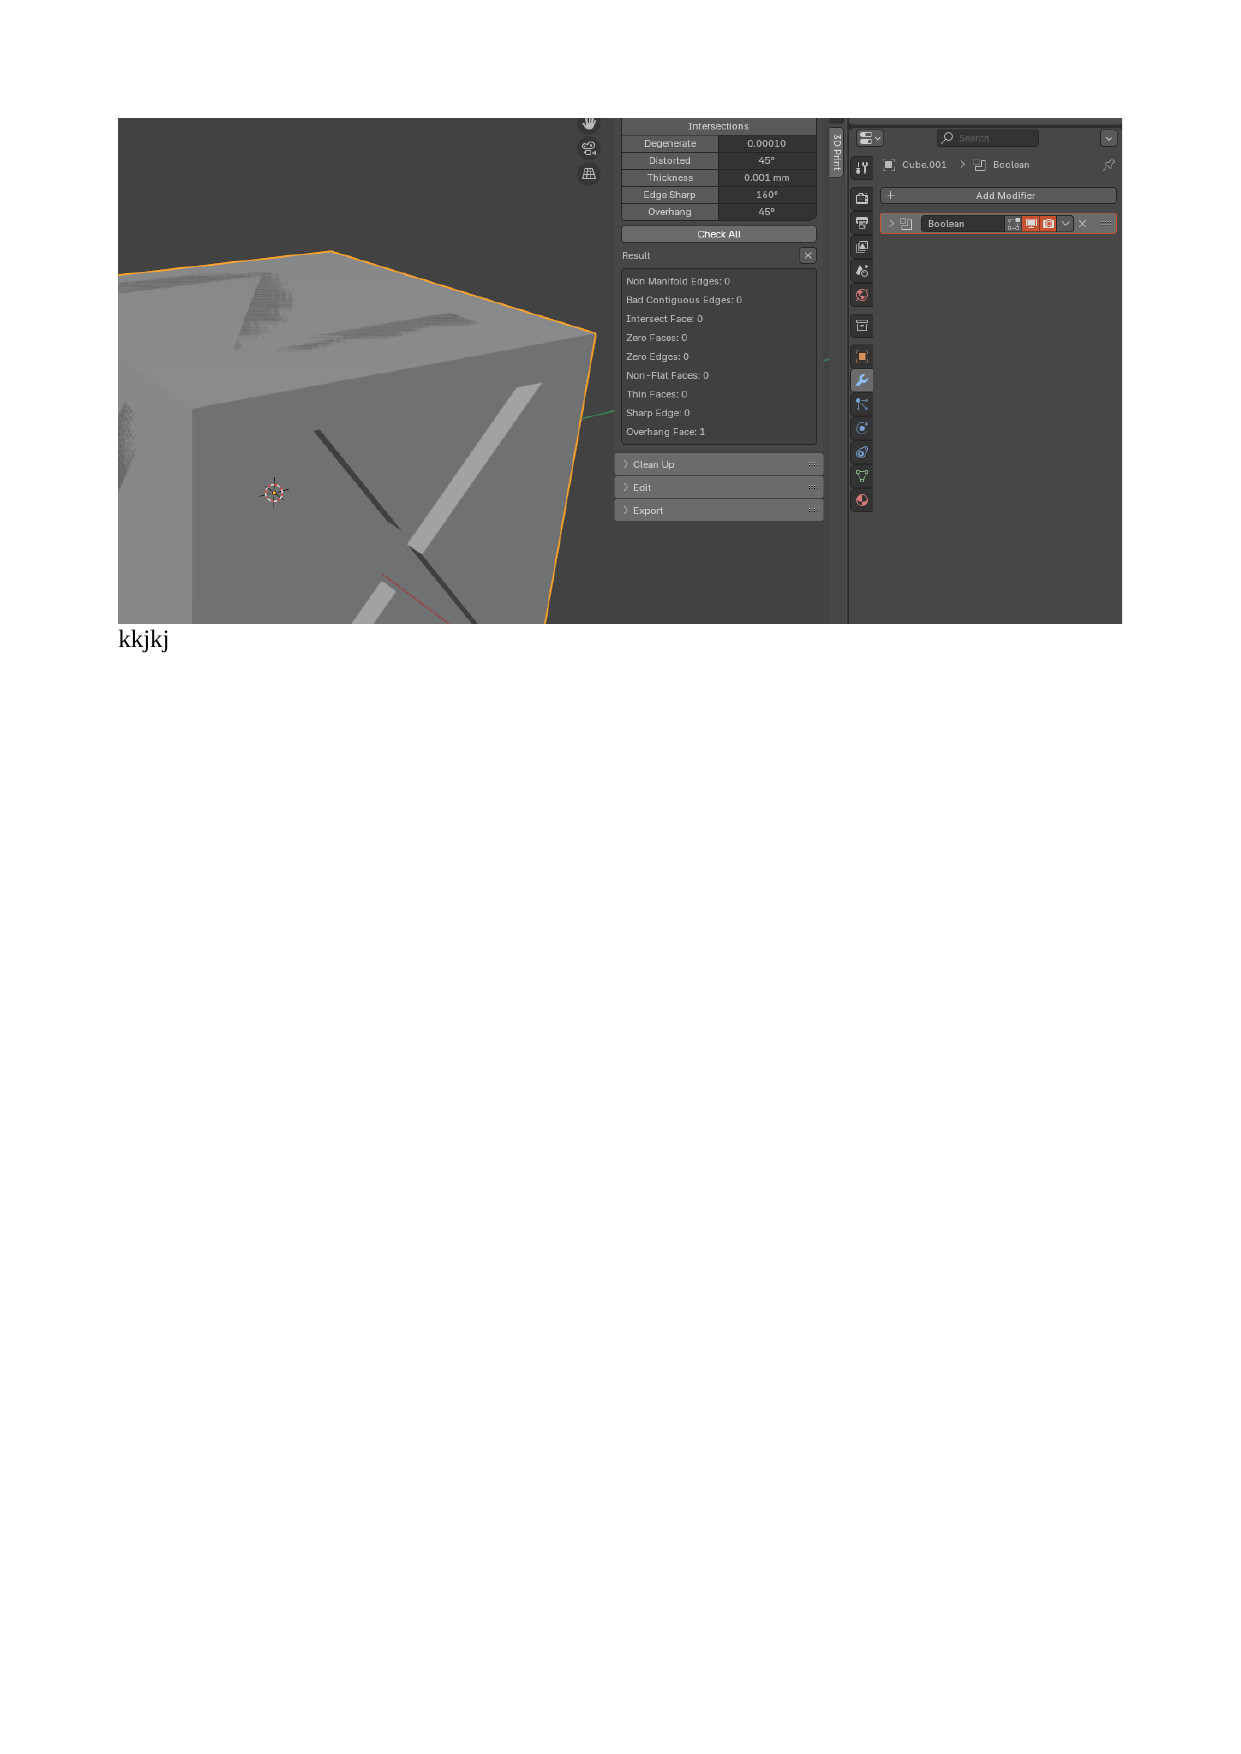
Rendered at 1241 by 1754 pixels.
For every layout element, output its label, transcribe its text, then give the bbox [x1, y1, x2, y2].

text kkjkj [118, 624, 1122, 653]
picture [118, 118, 1123, 624]
